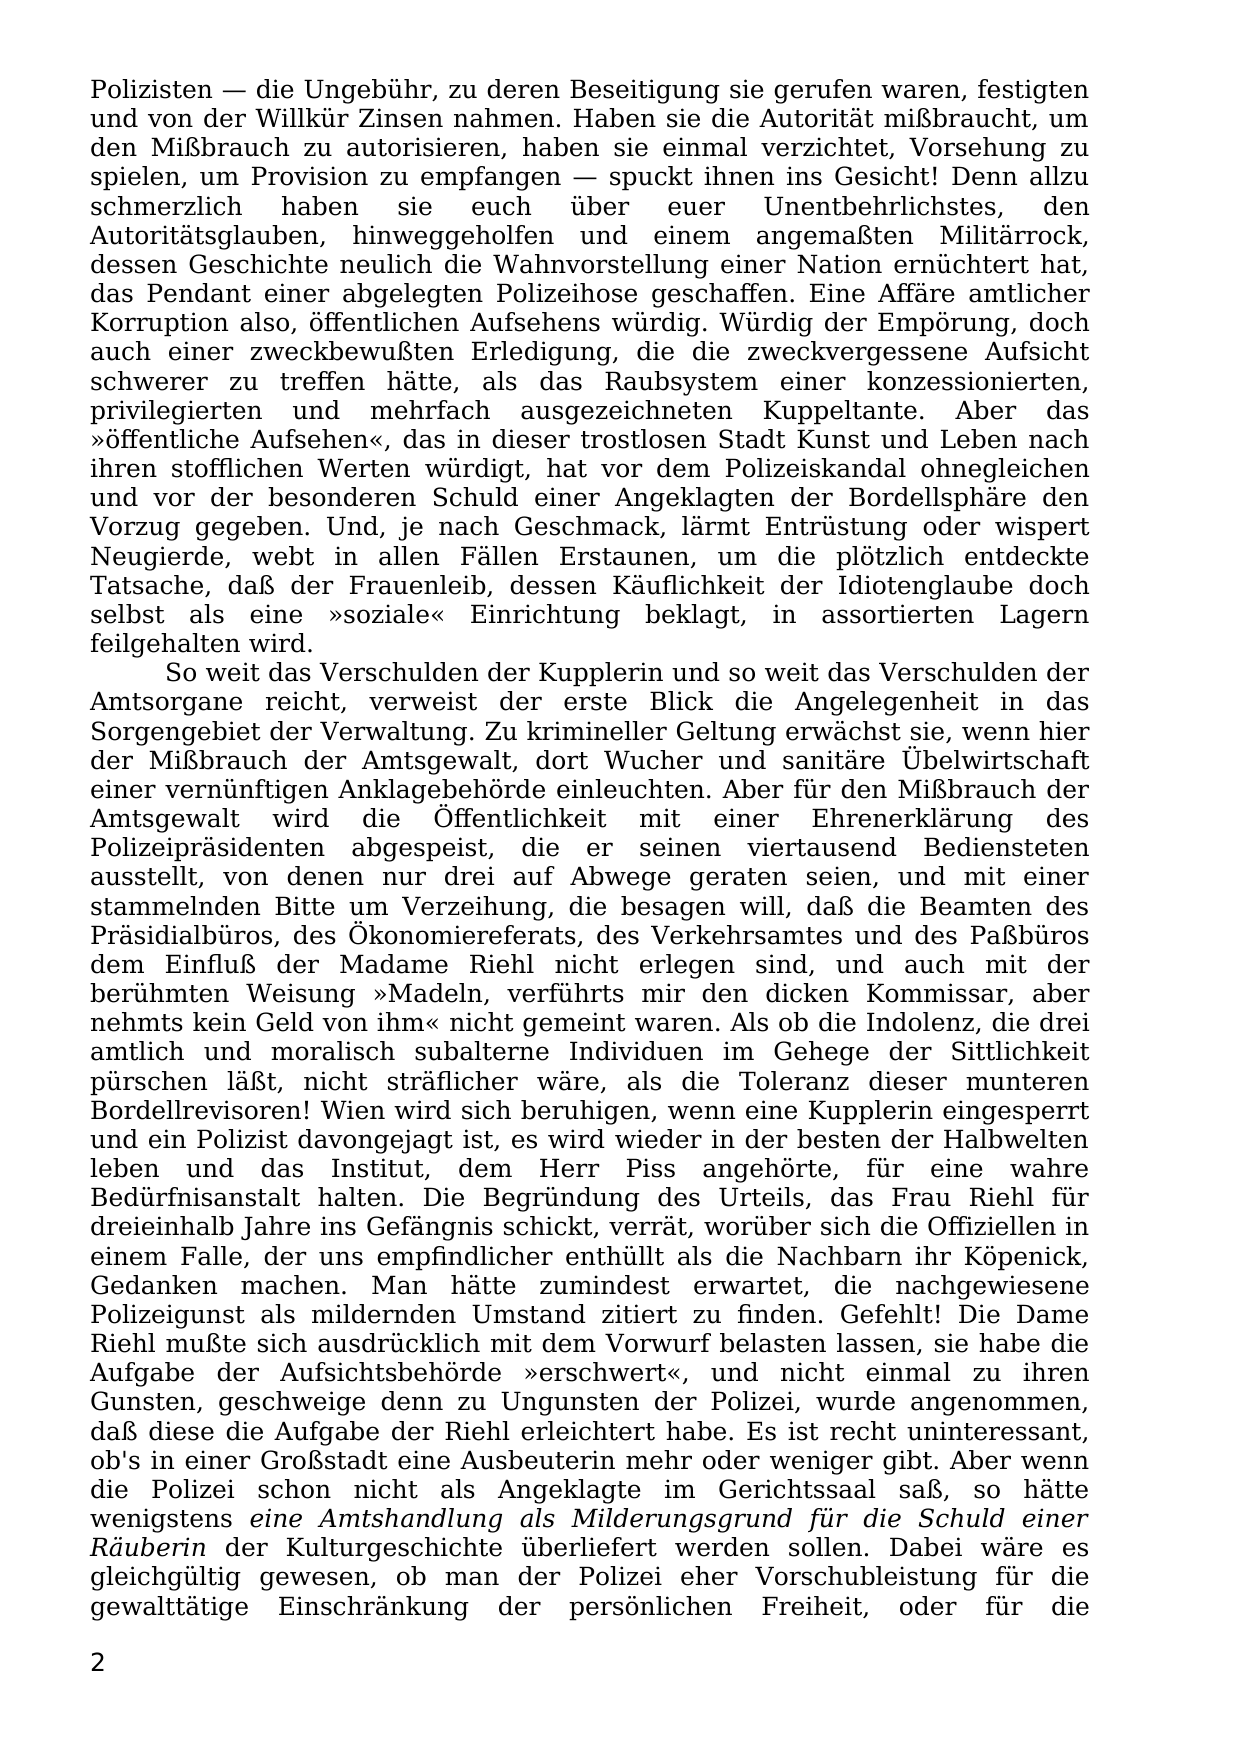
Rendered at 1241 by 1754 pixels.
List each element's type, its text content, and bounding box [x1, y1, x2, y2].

text Polizisten — die Ungebühr, zu deren Beseitigung sie gerufen waren, festigten und von der Willkür Zinsen nahmen. Haben sie die Autorität mißbraucht, um den Mißbrauch zu autorisieren, haben sie einmal verzichtet, Vorsehung zu spielen, um Provision zu empfangen — spuckt ihnen ins Gesicht! Denn allzu schmerzlich haben sie euch über euer Unentbehrlichstes, den Autoritätsglauben, hinweggeholfen und einem angemaßten Militärrock, dessen Geschichte neulich die Wahnvorstellung einer Nation ernüchtert hat, das Pendant einer abgelegten Polizeihose geschaffen. Eine Affäre amtlicher Korruption also, öffentlichen Aufsehens würdig. Würdig der Empörung, doch auch einer zweckbewußten Erledigung, die die zweckvergessene Aufsicht schwerer zu treffen hätte, als das Raubsystem einer konzessionierten, privilegierten und mehrfach ausgezeichneten Kuppeltante. Aber das »öffentliche Aufsehen«, das in dieser trostlosen Stadt Kunst und Leben nach ihren stofflichen Werten würdigt, hat vor dem Polizeiskandal ohnegleichen und vor der besonderen Schuld einer Angeklagten der Bordellsphäre den Vorzug gegeben. Und, je nach Geschmack, lärmt Entrüstung oder wispert Neugierde, webt in allen Fällen Erstaunen, um die plötzlich entdeckte Tatsache, daß der Frauenleib, dessen Käuflichkeit der Idiotenglaube doch selbst als eine »soziale« Einrichtung beklagt, in assortierten Lagern feilgehalten wird. [90, 75, 1091, 658]
text So weit das Verschulden der Kupplerin und so weit das Verschulden der Amtsorgane reicht, verweist der erste Blick die Angelegenheit in das Sorgengebiet der Verwaltung. Zu krimineller Geltung erwächst sie, wenn hier der Mißbrauch der Amtsgewalt, dort Wucher und sanitäre Übelwirtschaft einer vernünftigen Anklagebehörde einleuchten. Aber für den Mißbrauch der Amtsgewalt wird die Öffentlichkeit mit einer Ehrenerklärung des Polizeipräsidenten abgespeist, die er seinen viertausend Bediensteten ausstellt, von denen nur drei auf Abwege geraten seien, und mit einer stammelnden Bitte um Verzeihung, die besagen will, daß die Beamten des Präsidialbüros, des Ökonomiereferats, des Verkehrsamtes und des Paßbüros dem Einfluß der Madame Riehl nicht erlegen sind, und auch mit der berühmten Weisung »Madeln, verführts mir den dicken Kommissar, aber nehmts kein Geld von ihm« nicht gemeint waren. Als ob die Indolenz, die drei amtlich und moralisch subalterne Individuen im Gehege der Sittlichkeit pürschen läßt, nicht sträflicher wäre, als die Toleranz dieser munteren Bordellrevisoren! Wien wird sich beruhigen, wenn eine Kupplerin eingesperrt und ein Polizist davongejagt ist, es wird wieder in der besten der Halbwelten leben und das Institut, dem Herr Piss angehörte, für eine wahre Bedürfnisanstalt halten. Die Begründung des Urteils, das Frau Riehl für dreieinhalb Jahre ins Gefängnis schickt, verrät, worüber sich die Offiziellen in einem Falle, der uns empfindlicher enthüllt als die Nachbarn ihr Köpenick, Gedanken machen. Man hätte zumindest erwartet, die nachgewiesene Polizeigunst als mildernden Umstand zitiert zu finden. Gefehlt! Die Dame Riehl mußte sich ausdrücklich mit dem Vorwurf belasten lassen, sie habe die Aufgabe der Aufsichtsbehörde »erschwert«, und nicht einmal zu ihren Gunsten, geschweige denn zu Ungunsten der Polizei, wurde angenommen, daß diese die Aufgabe der Riehl erleichtert habe. Es ist recht uninteressant, ob's in einer Großstadt eine Ausbeuterin mehr oder weniger gibt. Aber wenn die Polizei schon nicht als Angeklagte im Gerichtssaal saß, so hätte wenigstens eine Amtshandlung als Milderungsgrund für die Schuld einer Räuberin der Kulturgeschichte überliefert werden sollen. Dabei wäre es gleichgültig gewesen, ob man der Polizei eher Vorschubleistung für die gewalttätige Einschränkung der persönlichen Freiheit, oder für die [90, 658, 1091, 1621]
